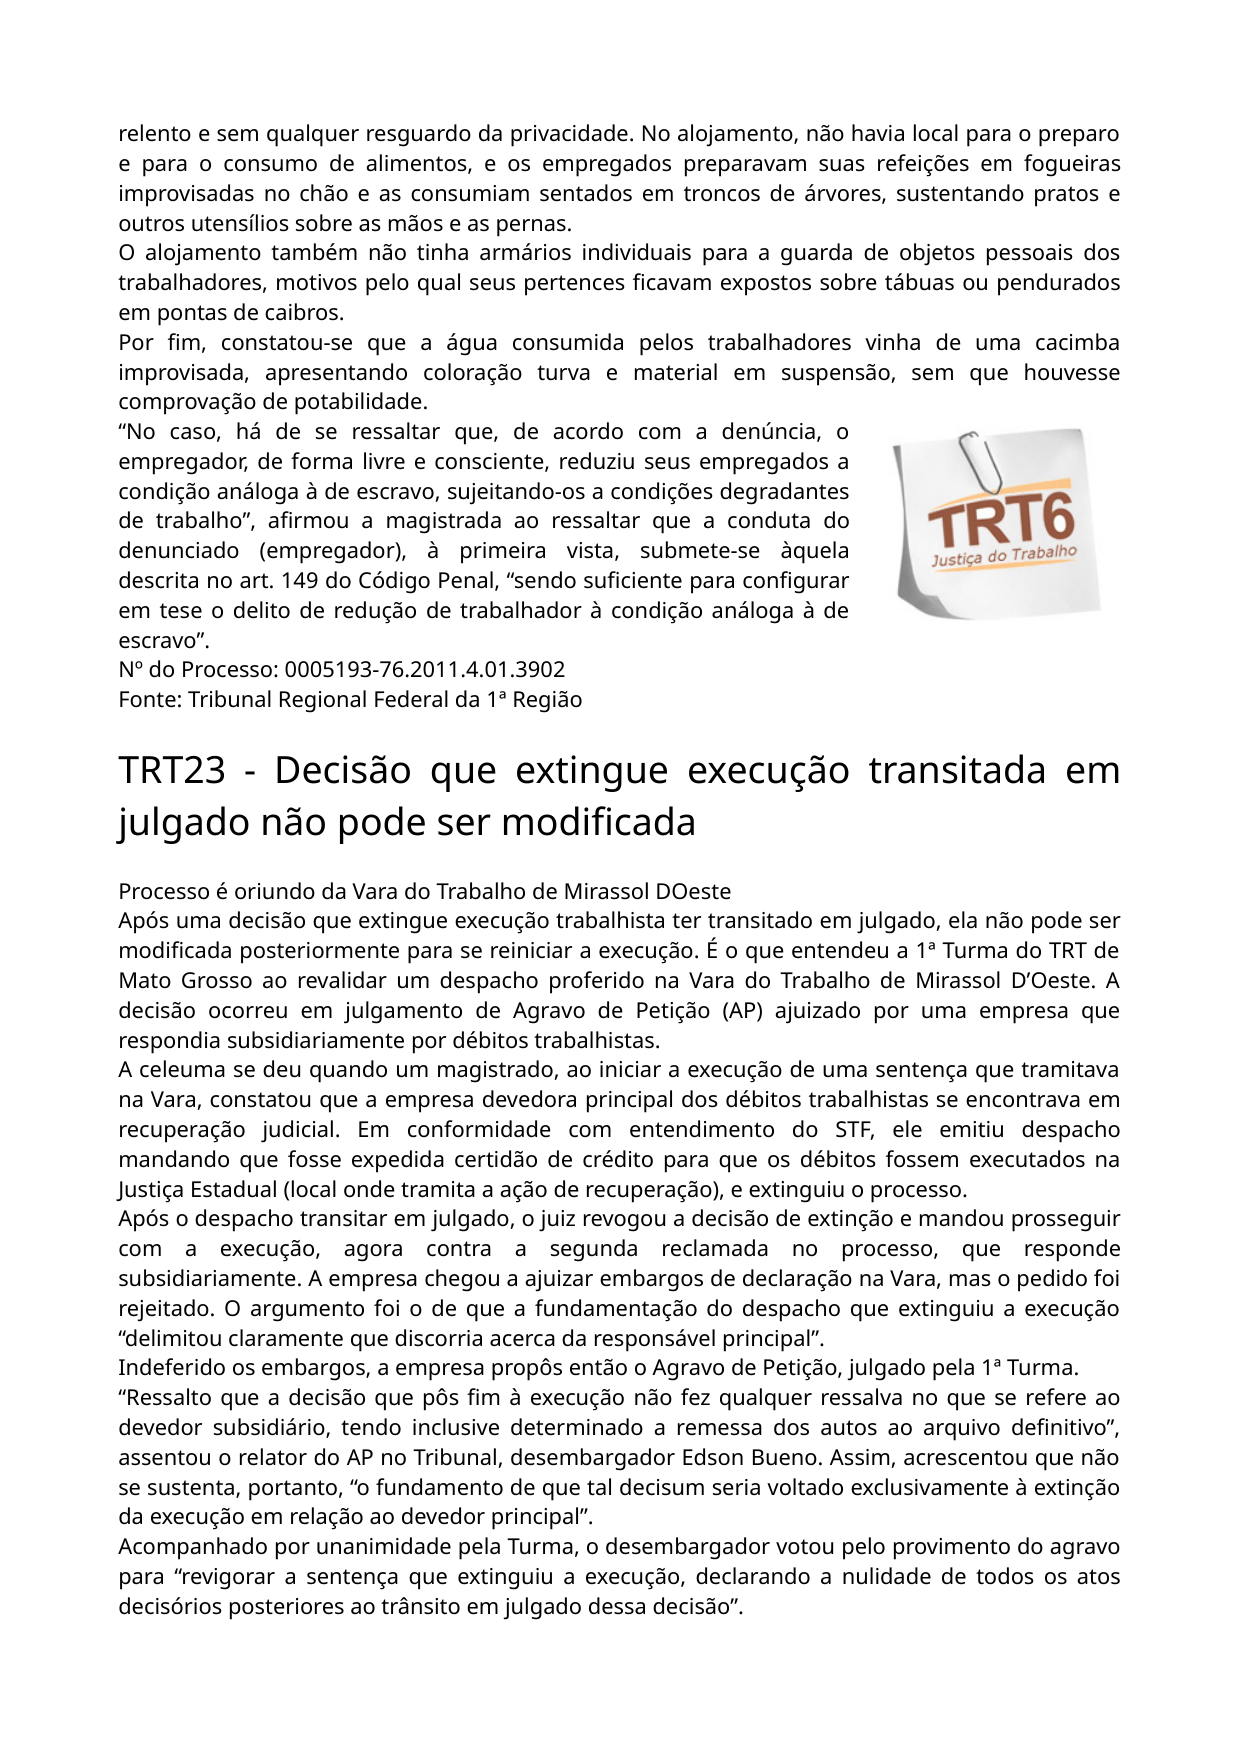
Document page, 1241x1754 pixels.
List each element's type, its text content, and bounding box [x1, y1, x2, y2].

text “No caso, há de se ressaltar que, de acordo com a denúncia, o empregador, de forma livre e consciente, reduziu seus empregados a condição análoga à de escravo, sujeitando-os a condições degradantes de trabalho”, afirmou a magistrada ao ressaltar que a conduta do denunciado (empregador), à primeira vista, submete-se àquela descrita no art. 149 do Código Penal, “sendo suficiente para configurar em tese o delito de redução de trabalhador à condição análoga à de escravo”. [118, 416, 1122, 654]
text Fonte: Tribunal Regional Federal da 1ª Região [118, 684, 1122, 714]
text Acompanhado por unanimidade pela Turma, o desembargador votou pelo provimento do agravo para “revigorar a sentença que extinguiu a execução, declarando a nulidade de todos os atos decisórios posteriores ao trânsito em julgado dessa decisão”. [118, 1531, 1122, 1620]
text Indeferido os embargos, a empresa propôs então o Agravo de Petição, julgado pela 1ª Turma. [118, 1352, 1122, 1382]
text Processo é oriundo da Vara do Trabalho de Mirassol DOeste [118, 876, 1122, 905]
text O alojamento também não tinha armários individuais para a guarda de objetos pessoais dos trabalhadores, motivos pelo qual seus pertences ficavam expostos sobre tábuas ou pendurados em pontas de caibros. [118, 237, 1122, 327]
text TRT23 - Decisão que extingue execução transitada em julgado não pode ser modificada [118, 744, 1122, 846]
text Nº do Processo: 0005193-76.2011.4.01.3902 [118, 654, 1122, 684]
text relento e sem qualquer resguardo da privacidade. No alojamento, não havia local para o preparo e para o consumo de alimentos, e os empregados preparavam suas refeições em fogueiras improvisadas no chão e as consumiam sentados em troncos de árvores, sustentando pratos e outros utensílios sobre as mãos e as pernas. [118, 118, 1122, 237]
text Após uma decisão que extingue execução trabalhista ter transitado em julgado, ela não pode ser modificada posteriormente para se reiniciar a execução. É o que entendeu a 1ª Turma do TRT de Mato Grosso ao revalidar um despacho proferido na Vara do Trabalho de Mirassol D’Oeste. A decisão ocorreu em julgamento de Agravo de Petição (AP) ajuizado por uma empresa que respondia subsidiariamente por débitos trabalhistas. [118, 905, 1122, 1054]
text A celeuma se deu quando um magistrado, ao iniciar a execução de uma sentença que tramitava na Vara, constatou que a empresa devedora principal dos débitos trabalhistas se encontrava em recuperação judicial. Em conformidade com entendimento do STF, ele emitiu despacho mandando que fosse expedida certidão de crédito para que os débitos fossem executados na Justiça Estadual (local onde tramita a ação de recuperação), e extinguiu o processo. [118, 1054, 1122, 1203]
text Por fim, constatou-se que a água consumida pelos trabalhadores vinha de uma cacimba improvisada, apresentando coloração turva e material em suspensão, sem que houvesse comprovação de potabilidade. [118, 327, 1122, 416]
text Após o despacho transitar em julgado, o juiz revogou a decisão de extinção e mandou prosseguir com a execução, agora contra a segunda reclamada no processo, que responde subsidiariamente. A empresa chegou a ajuizar embargos de declaração na Vara, mas o pedido foi rejeitado. O argumento foi o de que a fundamentação do despacho que extinguiu a execução “delimitou claramente que discorria acerca da responsável principal”. [118, 1203, 1122, 1352]
text “Ressalto que a decisão que pôs fim à execução não fez qualquer ressalva no que se refere ao devedor subsidiário, tendo inclusive determinado a remessa dos autos ao arquivo definitivo”, assentou o relator do AP no Tribunal, desembargador Edson Bueno. Assim, acrescentou que não se sustenta, portanto, “o fundamento de que tal decisum seria voltado exclusivamente à extinção da execução em relação ao devedor principal”. [118, 1382, 1122, 1531]
picture [869, 417, 1136, 630]
